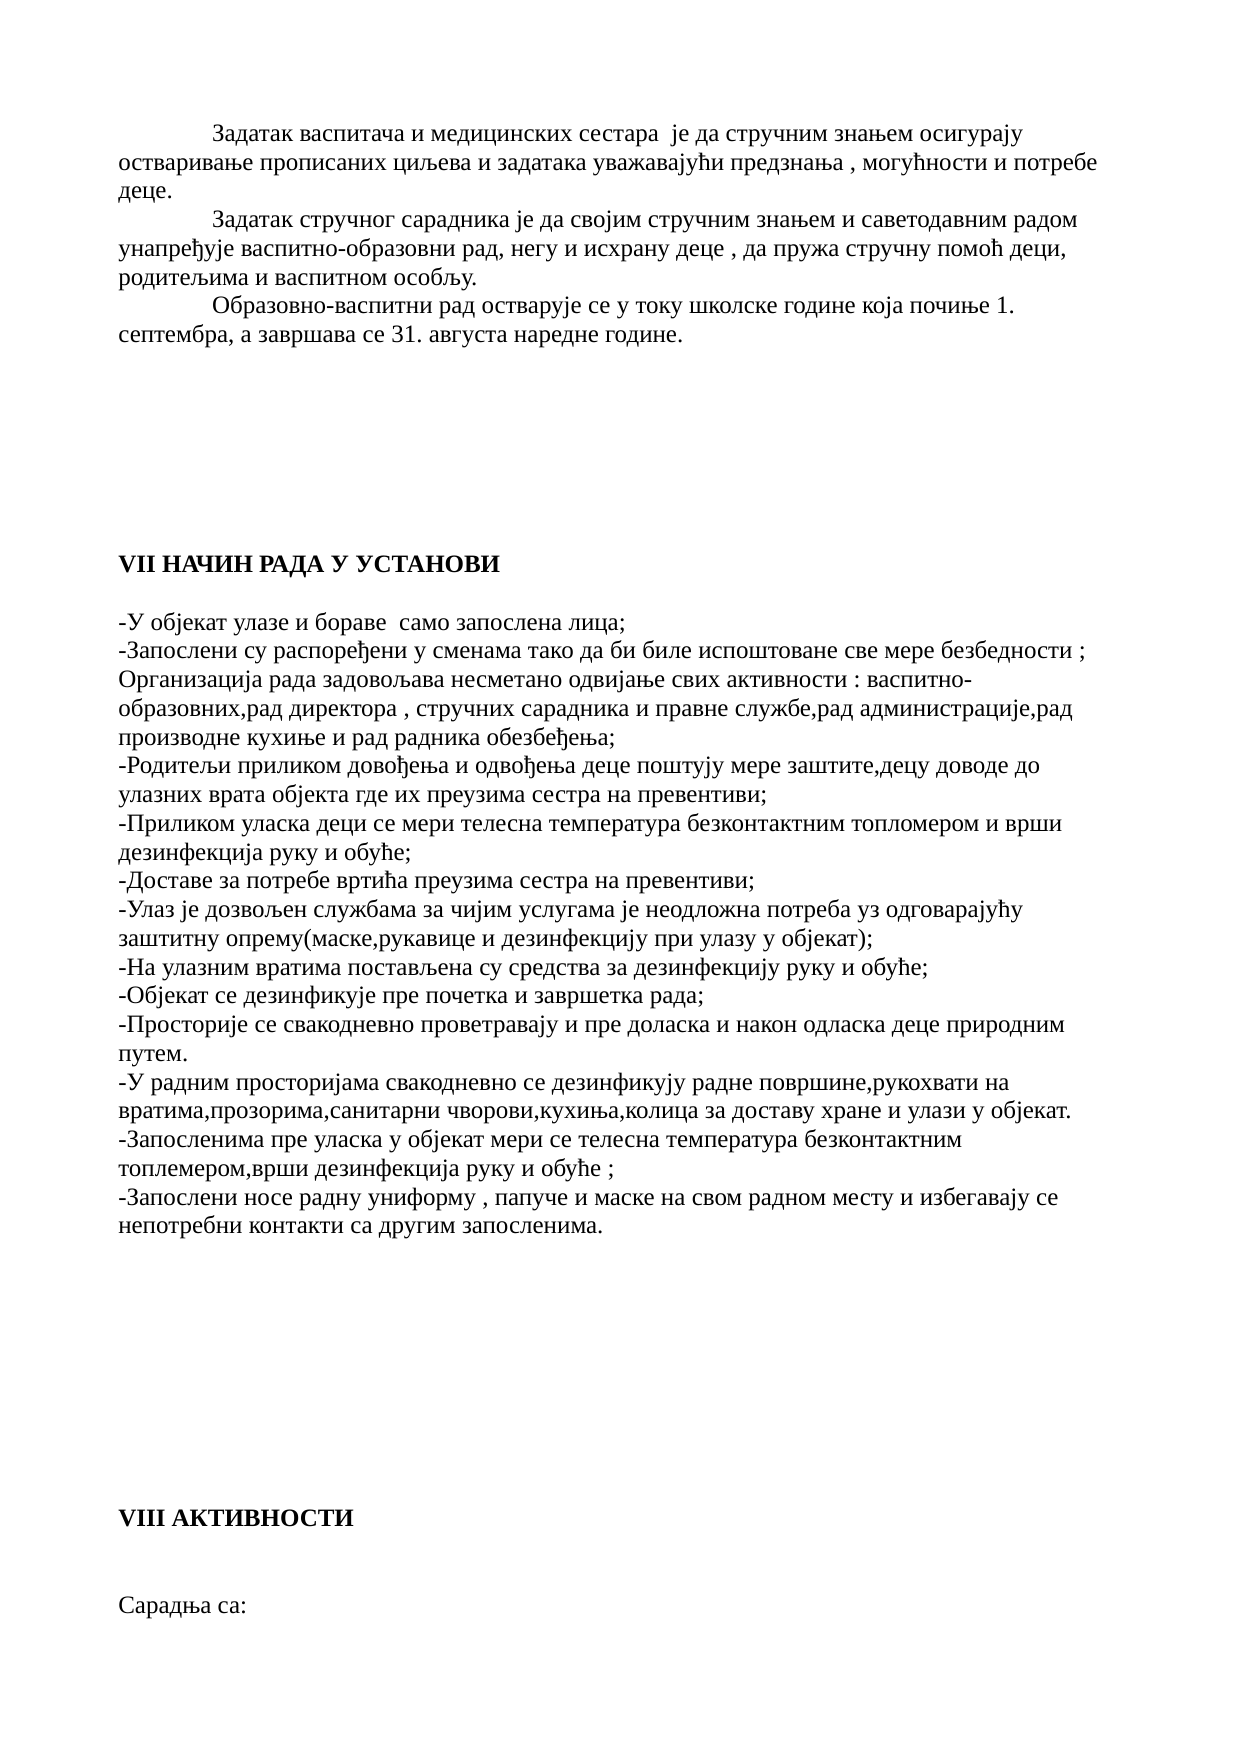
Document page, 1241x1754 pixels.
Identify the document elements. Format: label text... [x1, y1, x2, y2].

text -Запосленима пре уласка у објекат мери се телесна температура безконтактним топлемером,врши дезинфекција руку и обуће ; [118, 1124, 1122, 1182]
text -Доставе за потребе вртића преузима сестра на превентиви; [118, 866, 1122, 894]
text Задатак васпитача и медицинских сестара је да стручним знањем осигурају остваривање прописаних циљева и задатака уважавајући предзнања , могућности и потребе деце. [118, 118, 1122, 204]
text -Просторије се свакодневно проветравају и пре доласка и након одласка деце природним путем. [118, 1009, 1122, 1067]
text -У објекат улазе и бораве само запослена лица; [118, 607, 1122, 636]
text VIII АКТИВНОСТИ [118, 1503, 1122, 1532]
text Сарадња са: [118, 1590, 1122, 1618]
text Задатак стручног сарадника је да својим стручним знањем и саветодавним радом унапређује васпитно-образовни рад, негу и исхрану деце , да пружа стручну помоћ деци, родитељима и васпитном особљу. [118, 204, 1122, 291]
text -Објекат се дезинфикује пре почетка и завршетка рада; [118, 981, 1122, 1009]
text -У радним просторијама свакодневно се дезинфикују радне површине,рукохвати на вратима,прозорима,санитарни чворови,кухиња,колица за доставу хране и улази у објекат. [118, 1067, 1122, 1124]
text Образовно-васпитни рад остварује се у току школске године која почиње 1. септембра, а завршава се 31. августа наредне године. [118, 291, 1122, 348]
text -Улаз је дозвољен службама за чијим услугама је неодложна потреба уз одговарајућу заштитну опрему(маске,рукавице и дезинфекцију при улазу у објекат); [118, 894, 1122, 952]
text Организација рада задовољава несметано одвијање свих активности : васпитно-образовних,рад директора , стручних сарадника и правне службе,рад администрације,рад производне кухиње и рад радника обезбеђења; [118, 664, 1122, 751]
text VII НАЧИН РАДА У УСТАНОВИ [118, 549, 1122, 578]
text -Родитељи приликом довођења и одвођења деце поштују мере заштите,децу доводе до улазних врата објекта где их преузима сестра на превентиви; [118, 751, 1122, 808]
text -На улазним вратима постављена су средства за дезинфекцију руку и обуће; [118, 952, 1122, 981]
text -Запослени носе радну униформу , папуче и маске на свом радном месту и избегавају се непотребни контакти са другим запосленима. [118, 1182, 1122, 1239]
text -Приликом уласка деци се мери телесна температура безконтактним топломером и врши дезинфекција руку и обуће; [118, 808, 1122, 866]
text -Запослени су распоређени у сменама тако да би биле испоштоване све мере безбедности ; [118, 636, 1122, 664]
